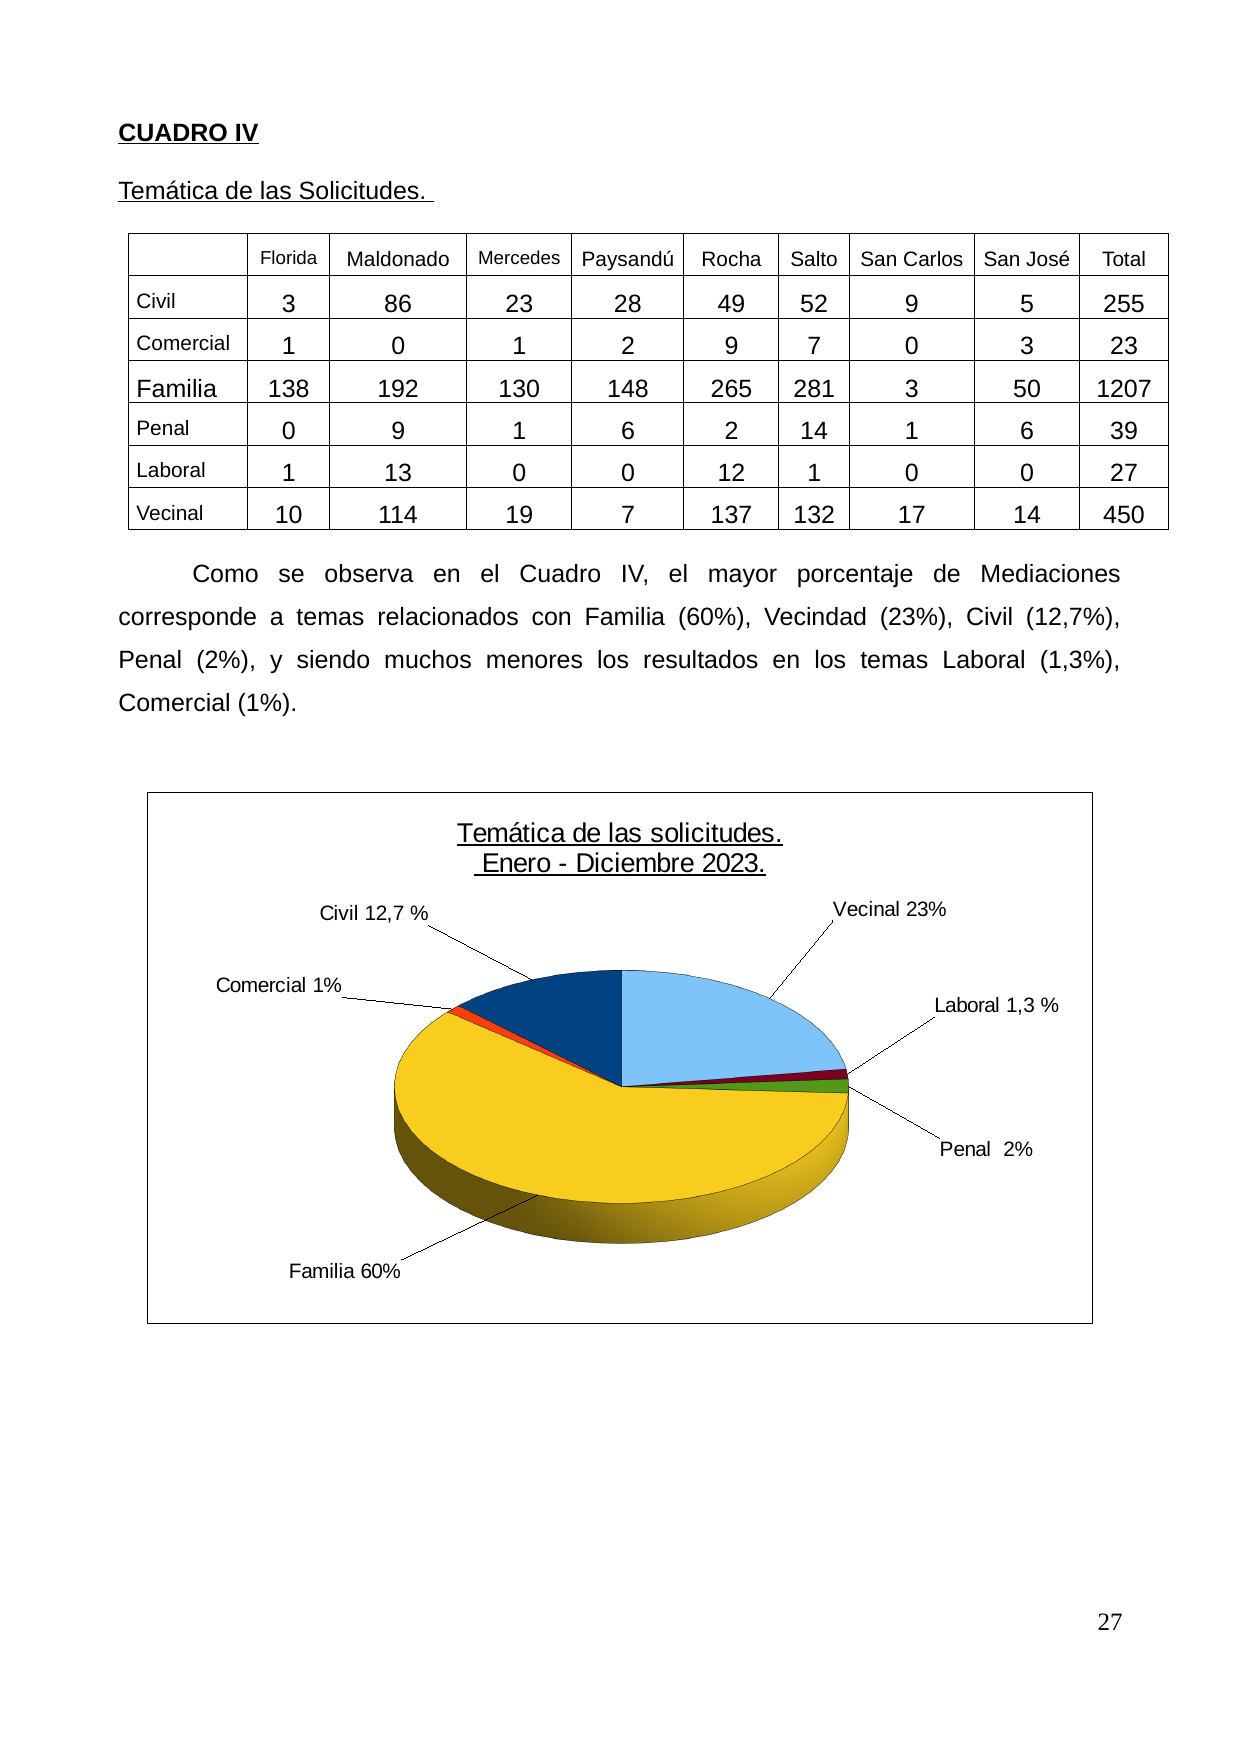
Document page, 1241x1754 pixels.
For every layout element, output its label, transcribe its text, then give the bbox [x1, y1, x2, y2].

table_cell 2 [684, 403, 778, 444]
table_cell 0 [850, 319, 974, 360]
table_header Florida [248, 234, 329, 275]
table_cell Vecinal [129, 488, 247, 529]
subtitle Temática de las Solicitudes. [118, 176, 1122, 204]
table_cell 52 [779, 276, 849, 318]
table_cell 6 [572, 403, 683, 444]
table_cell 5 [975, 276, 1079, 318]
table_header San Carlos [850, 234, 974, 275]
table_cell 19 [467, 488, 571, 529]
table_cell 255 [1080, 276, 1168, 318]
table_header Total [1080, 234, 1168, 275]
table_header San José [975, 234, 1079, 275]
table_cell 13 [330, 446, 466, 487]
table_cell Familia [129, 361, 247, 402]
table_cell 50 [975, 361, 1079, 402]
table_cell 3 [850, 361, 974, 402]
table_cell 14 [779, 403, 849, 444]
table_cell Laboral [129, 446, 247, 487]
table_cell 7 [779, 319, 849, 360]
table_cell 49 [684, 276, 778, 318]
table_cell Penal [129, 403, 247, 444]
table_cell 7 [572, 488, 683, 529]
table_cell Civil [129, 276, 247, 318]
table_cell 450 [1080, 488, 1168, 529]
table_cell 9 [330, 403, 466, 444]
table_cell 148 [572, 361, 683, 402]
table_cell 0 [330, 319, 466, 360]
table_cell 12 [684, 446, 778, 487]
table_cell 132 [779, 488, 849, 529]
table_cell 0 [467, 446, 571, 487]
table_cell 1 [248, 319, 329, 360]
table_cell 281 [779, 361, 849, 402]
table_cell 39 [1080, 403, 1168, 444]
table_header [129, 234, 247, 275]
table_cell 3 [248, 276, 329, 318]
table_cell 86 [330, 276, 466, 318]
table_cell 1 [248, 446, 329, 487]
table_cell 1 [467, 403, 571, 444]
table_cell 10 [248, 488, 329, 529]
table_cell 0 [248, 403, 329, 444]
table_cell Comercial [129, 319, 247, 360]
table_cell 28 [572, 276, 683, 318]
table_header Maldonado [330, 234, 466, 275]
table_header Rocha [684, 234, 778, 275]
table_cell 14 [975, 488, 1079, 529]
table_cell 1 [779, 446, 849, 487]
table_cell 1 [467, 319, 571, 360]
table_cell 1 [850, 403, 974, 444]
table_cell 138 [248, 361, 329, 402]
table_cell 23 [467, 276, 571, 318]
table_header Mercedes [467, 234, 571, 275]
table_cell 1207 [1080, 361, 1168, 402]
table_header Salto [779, 234, 849, 275]
table_cell 9 [850, 276, 974, 318]
table_cell 2 [572, 319, 683, 360]
table_header Paysandú [572, 234, 683, 275]
table_cell 130 [467, 361, 571, 402]
subtitle CUADRO IV [118, 118, 1122, 147]
table_cell 265 [684, 361, 778, 402]
table_cell 17 [850, 488, 974, 529]
table_cell 23 [1080, 319, 1168, 360]
table_cell 114 [330, 488, 466, 529]
table_cell 6 [975, 403, 1079, 444]
table_cell 9 [684, 319, 778, 360]
text Como se observa en el Cuadro IV, el mayor porcentaje de Mediaciones corresponde a temas relacionados con Familia (60%), Vecindad (23%), Civil (12,7%), Penal (2%), y siendo muchos menores los resultados en los temas Laboral (1,3%), Comercial (1%). [118, 559, 1122, 717]
table_cell 3 [975, 319, 1079, 360]
table_cell 137 [684, 488, 778, 529]
table_cell 27 [1080, 446, 1168, 487]
table_cell 192 [330, 361, 466, 402]
table_cell 0 [572, 446, 683, 487]
table_cell 0 [850, 446, 974, 487]
table_cell 0 [975, 446, 1079, 487]
